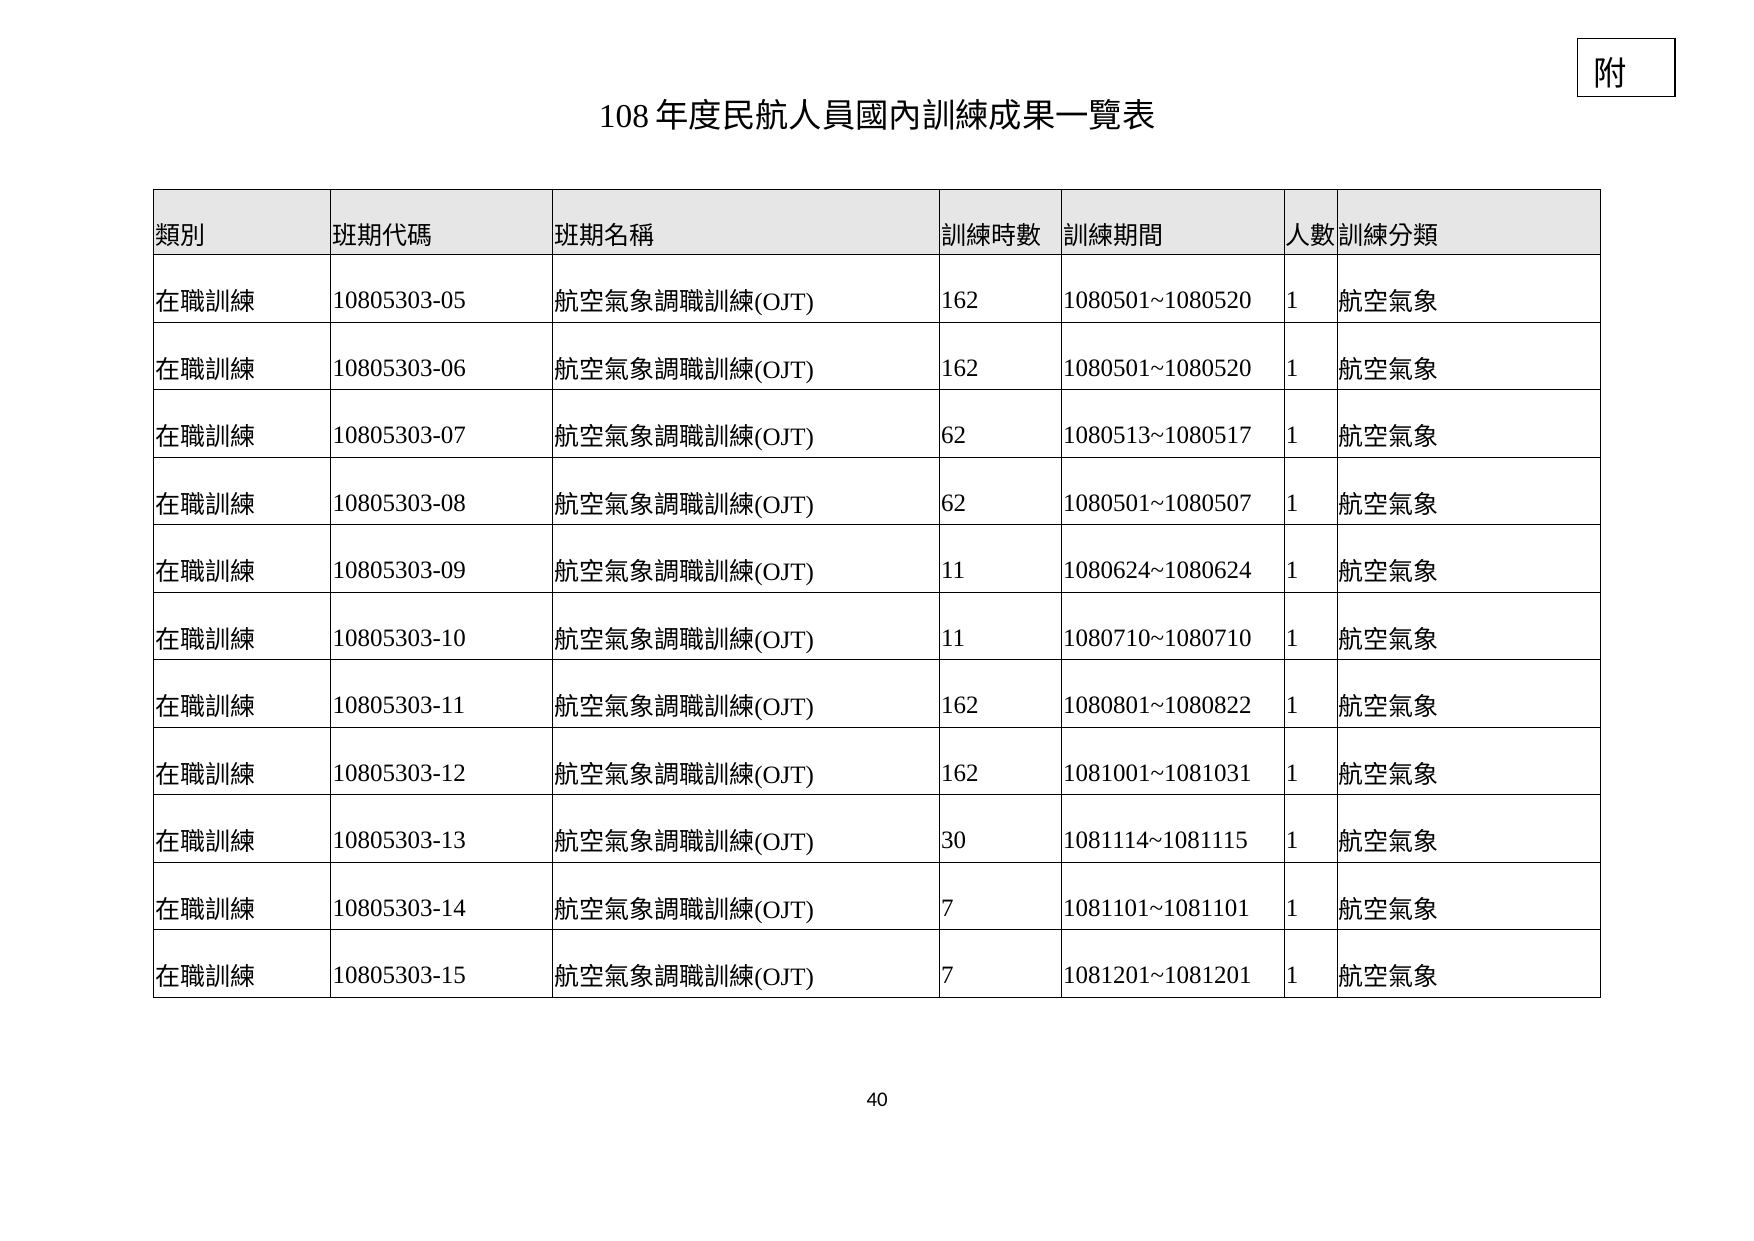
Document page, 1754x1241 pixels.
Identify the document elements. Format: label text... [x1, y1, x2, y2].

table_cell 航空氣象 [1338, 593, 1600, 659]
table_cell 10805303-10 [331, 593, 552, 659]
table_header 訓練分類 [1338, 190, 1600, 254]
table_cell 航空氣象調職訓練(OJT) [553, 660, 939, 727]
table_cell 航空氣象調職訓練(OJT) [553, 795, 939, 862]
table_cell 1080710~1080710 [1062, 593, 1284, 659]
table_cell 7 [940, 930, 1061, 997]
table_cell 62 [940, 458, 1061, 524]
table_cell 在職訓練 [154, 660, 330, 727]
table_header 訓練時數 [940, 190, 1061, 254]
table_cell 10805303-08 [331, 458, 552, 524]
table_cell 10805303-12 [331, 728, 552, 794]
table_cell 10805303-06 [331, 323, 552, 389]
table_cell 在職訓練 [154, 795, 330, 862]
table_cell 航空氣象調職訓練(OJT) [553, 863, 939, 929]
table_cell 航空氣象 [1338, 795, 1600, 862]
table_cell 10805303-05 [331, 255, 552, 322]
table_cell 在職訓練 [154, 728, 330, 794]
table_cell 1080624~1080624 [1062, 525, 1284, 592]
table_cell 162 [940, 323, 1061, 389]
table_cell 航空氣象 [1338, 255, 1600, 322]
table_cell 1 [1285, 323, 1337, 389]
table_cell 航空氣象調職訓練(OJT) [553, 458, 939, 524]
table_cell 1 [1285, 525, 1337, 592]
table_cell 1081101~1081101 [1062, 863, 1284, 929]
table_cell 在職訓練 [154, 525, 330, 592]
table_cell 航空氣象 [1338, 930, 1600, 997]
table_cell 1080501~1080520 [1062, 323, 1284, 389]
table_cell 航空氣象 [1338, 525, 1600, 592]
table_cell 1081001~1081031 [1062, 728, 1284, 794]
table_cell 在職訓練 [154, 323, 330, 389]
table_cell 1080801~1080822 [1062, 660, 1284, 727]
table_cell 1 [1285, 390, 1337, 457]
table_header 班期代碼 [331, 190, 552, 254]
table_cell 1080513~1080517 [1062, 390, 1284, 457]
table_cell 1080501~1080520 [1062, 255, 1284, 322]
table_header 班期名稱 [553, 190, 939, 254]
table_cell 10805303-07 [331, 390, 552, 457]
table_cell 1081201~1081201 [1062, 930, 1284, 997]
table_cell 162 [940, 660, 1061, 727]
table_cell 1 [1285, 728, 1337, 794]
table_cell 在職訓練 [154, 255, 330, 322]
table_cell 1 [1285, 255, 1337, 322]
table_cell 162 [940, 255, 1061, 322]
table_cell 在職訓練 [154, 863, 330, 929]
table_cell 1 [1285, 930, 1337, 997]
table_cell 1 [1285, 458, 1337, 524]
table_cell 1 [1285, 660, 1337, 727]
table_cell 在職訓練 [154, 593, 330, 659]
table_cell 1080501~1080507 [1062, 458, 1284, 524]
table_cell 10805303-15 [331, 930, 552, 997]
table_cell 在職訓練 [154, 930, 330, 997]
table_cell 1 [1285, 863, 1337, 929]
table_cell 航空氣象調職訓練(OJT) [553, 390, 939, 457]
table_cell 在職訓練 [154, 390, 330, 457]
table_cell 航空氣象 [1338, 660, 1600, 727]
table_cell 航空氣象 [1338, 323, 1600, 389]
table_cell 航空氣象調職訓練(OJT) [553, 930, 939, 997]
table_cell 11 [940, 593, 1061, 659]
table_cell 航空氣象調職訓練(OJT) [553, 323, 939, 389]
table_header 訓練期間 [1062, 190, 1284, 254]
table_cell 航空氣象 [1338, 458, 1600, 524]
table_cell 1 [1285, 795, 1337, 862]
table_cell 62 [940, 390, 1061, 457]
table_cell 11 [940, 525, 1061, 592]
table_header 人數 [1285, 190, 1337, 254]
table_cell 航空氣象 [1338, 390, 1600, 457]
table_cell 10805303-11 [331, 660, 552, 727]
table_cell 7 [940, 863, 1061, 929]
table_cell 1081114~1081115 [1062, 795, 1284, 862]
table_cell 航空氣象調職訓練(OJT) [553, 525, 939, 592]
table_cell 在職訓練 [154, 458, 330, 524]
table_cell 航空氣象調職訓練(OJT) [553, 255, 939, 322]
table_cell 1 [1285, 593, 1337, 659]
table_cell 航空氣象調職訓練(OJT) [553, 728, 939, 794]
table_cell 航空氣象調職訓練(OJT) [553, 593, 939, 659]
table_cell 10805303-09 [331, 525, 552, 592]
table_cell 航空氣象 [1338, 863, 1600, 929]
table_cell 162 [940, 728, 1061, 794]
table_cell 航空氣象 [1338, 728, 1600, 794]
table_cell 10805303-14 [331, 863, 552, 929]
table_cell 30 [940, 795, 1061, 862]
table_cell 10805303-13 [331, 795, 552, 862]
table_header 類別 [154, 190, 330, 254]
